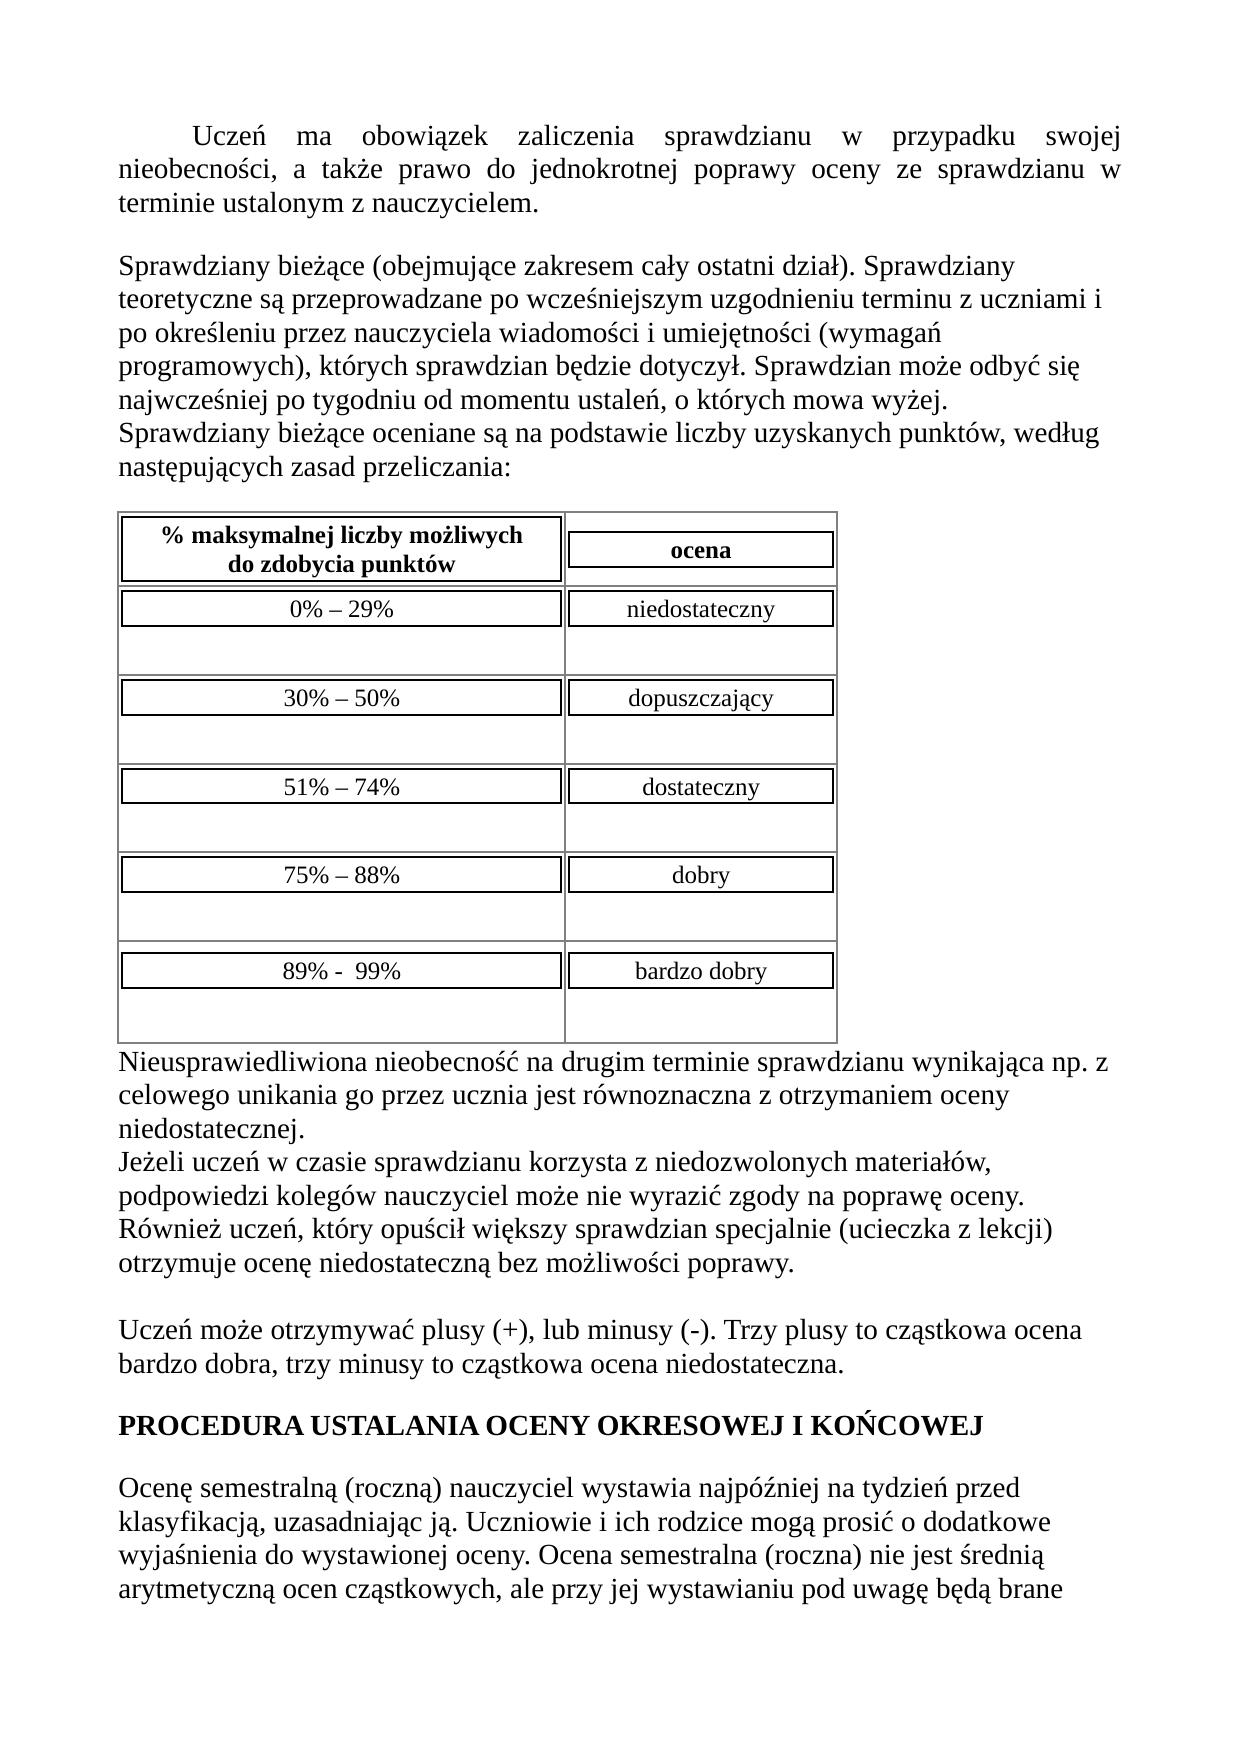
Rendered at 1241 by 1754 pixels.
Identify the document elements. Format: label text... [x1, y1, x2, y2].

table_cell bardzo dobry [566, 942, 836, 1042]
table_cell 0% – 29% [119, 587, 564, 674]
table_cell 75% – 88% [119, 853, 564, 940]
text Ocenę semestralną (roczną) nauczyciel wystawia najpóźniej na tydzień przed klasyfikacją, uzasadniając ją. Uczniowie i ich rodzice mogą prosić o dodatkowe wyjaśnienia do wystawionej oceny. Ocena semestralna (roczna) nie jest średnią arytmetyczną ocen cząstkowych, ale przy jej wystawianiu pod uwagę będą brane [118, 1470, 1122, 1604]
table_cell 30% – 50% [119, 676, 564, 762]
text Uczeń może otrzymywać plusy (+), lub minusy (-). Trzy plusy to cząstkowa ocena bardzo dobra, trzy minusy to cząstkowa ocena niedostateczna. [118, 1312, 1122, 1379]
table_cell niedostateczny [566, 587, 836, 674]
table_header % maksymalnej liczby możliwych do zdobycia punktów [119, 513, 564, 585]
table_cell dobry [566, 853, 836, 940]
table_cell 51% – 74% [119, 765, 564, 851]
text Nieusprawiedliwiona nieobecność na drugim terminie sprawdzianu wynikająca np. z celowego unikania go przez ucznia jest równoznaczna z otrzymaniem oceny niedostatecznej. [118, 1044, 1122, 1144]
text Jeżeli uczeń w czasie sprawdzianu korzysta z niedozwolonych materiałów, podpowiedzi kolegów nauczyciel może nie wyrazić zgody na poprawę oceny. Również uczeń, który opuścił większy sprawdzian specjalnie (ucieczka z lekcji) otrzymuje ocenę niedostateczną bez możliwości poprawy. [118, 1144, 1122, 1279]
table_cell dopuszczający [566, 676, 836, 762]
text Uczeń ma obowiązek zaliczenia sprawdzianu w przypadku swojej nieobecności, a także prawo do jednokrotnej poprawy oceny ze sprawdzianu w terminie ustalonym z nauczycielem. [118, 118, 1122, 219]
text PROCEDURA USTALANIA OCENY OKRESOWEJ I KOŃCOWEJ [118, 1408, 1122, 1442]
table_cell 89% - 99% [119, 942, 564, 1042]
table_cell dostateczny [566, 765, 836, 851]
table_header ocena [566, 513, 836, 585]
text Sprawdziany bieżące oceniane są na podstawie liczby uzyskanych punktów, według następujących zasad przeliczania: [118, 415, 1122, 482]
text Sprawdziany bieżące (obejmujące zakresem cały ostatni dział). Sprawdziany teoretyczne są przeprowadzane po wcześniejszym uzgodnieniu terminu z uczniami i po określeniu przez nauczyciela wiadomości i umiejętności (wymagań programowych), których sprawdzian będzie dotyczył. Sprawdzian może odbyć się najwcześniej po tygodniu od momentu ustaleń, o których mowa wyżej. [118, 248, 1122, 415]
